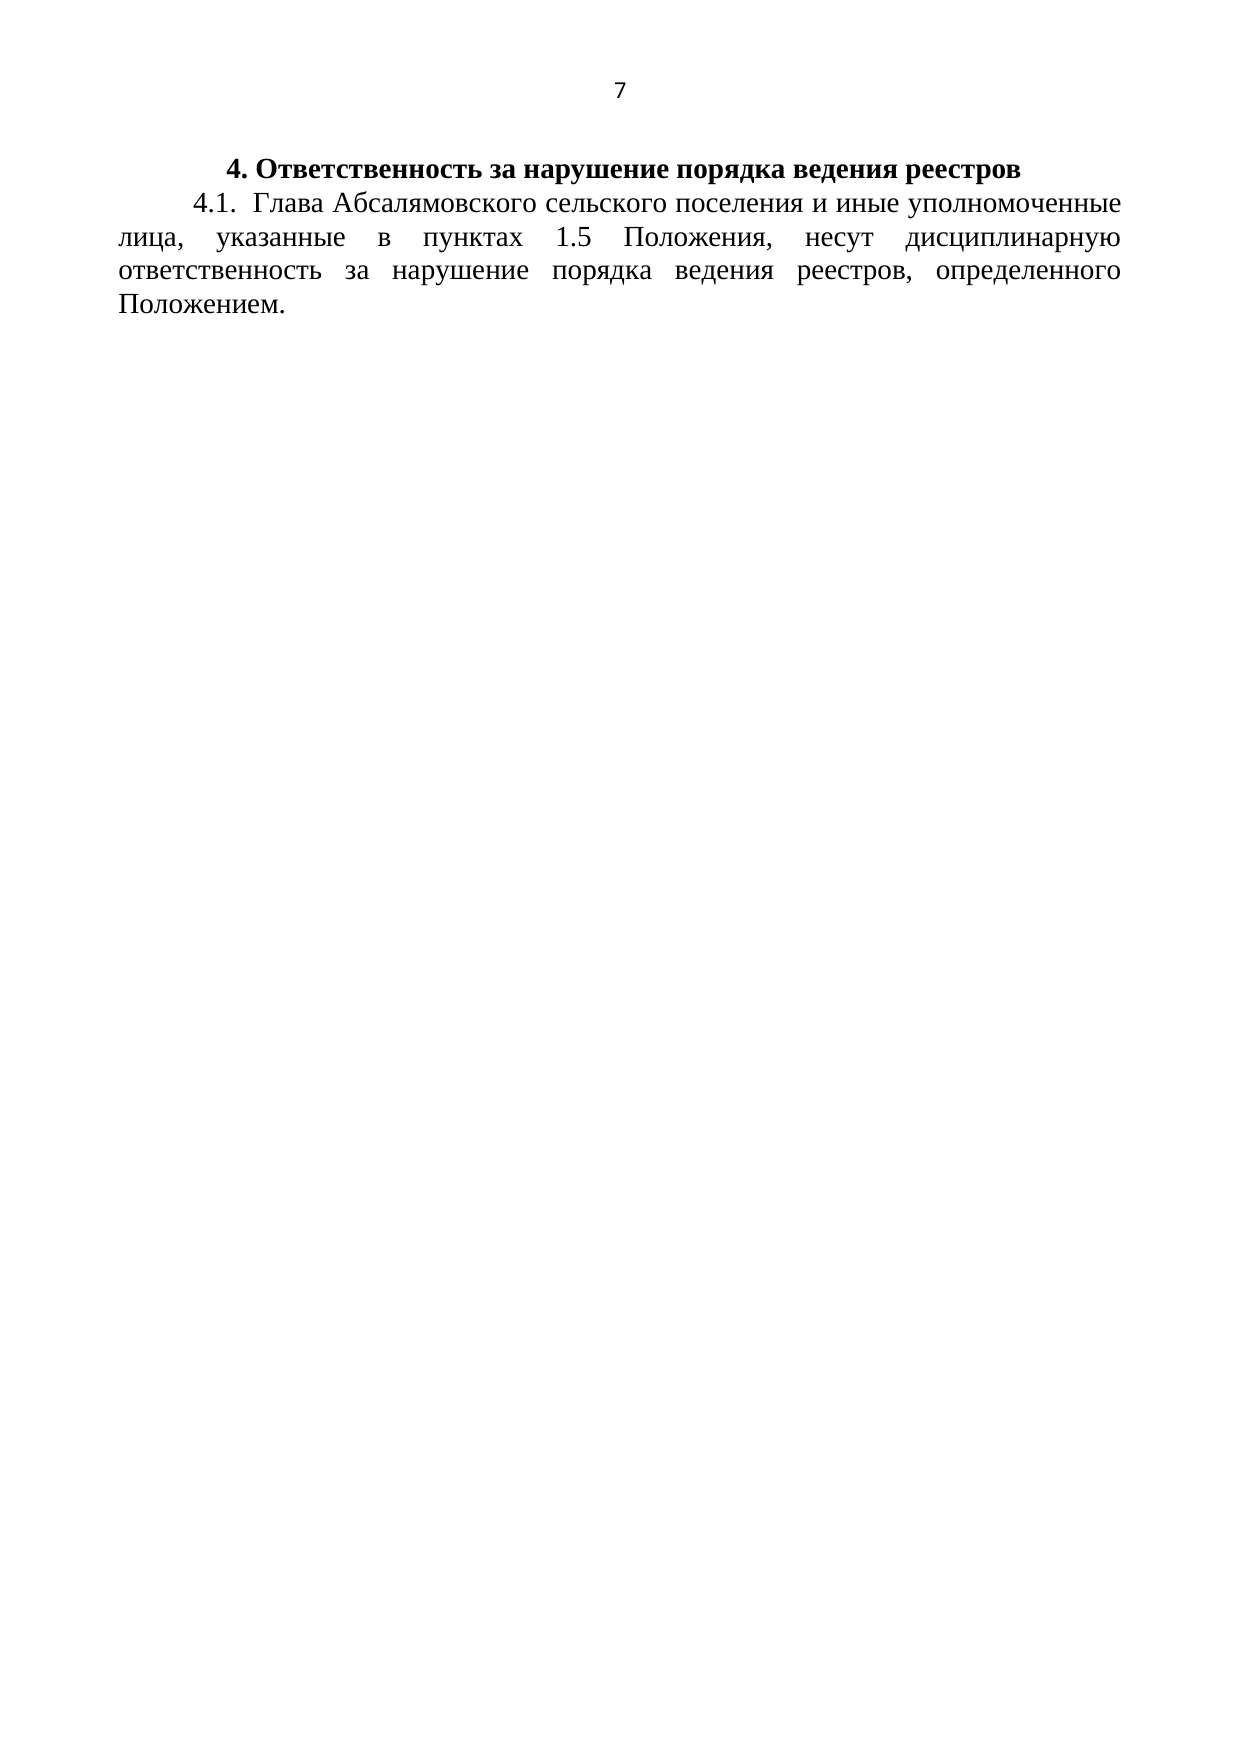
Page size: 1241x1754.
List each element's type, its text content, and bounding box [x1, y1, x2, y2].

text 4.1. Глава Абсалямовского сельского поселения и иные уполномоченные лица, указанные в пунктах 1.5 Положения, несут дисциплинарную ответственность за нарушение порядка ведения реестров, определенного Положением. [118, 185, 1122, 319]
text 4. Ответственность за нарушение порядка ведения реестров [118, 152, 1122, 185]
